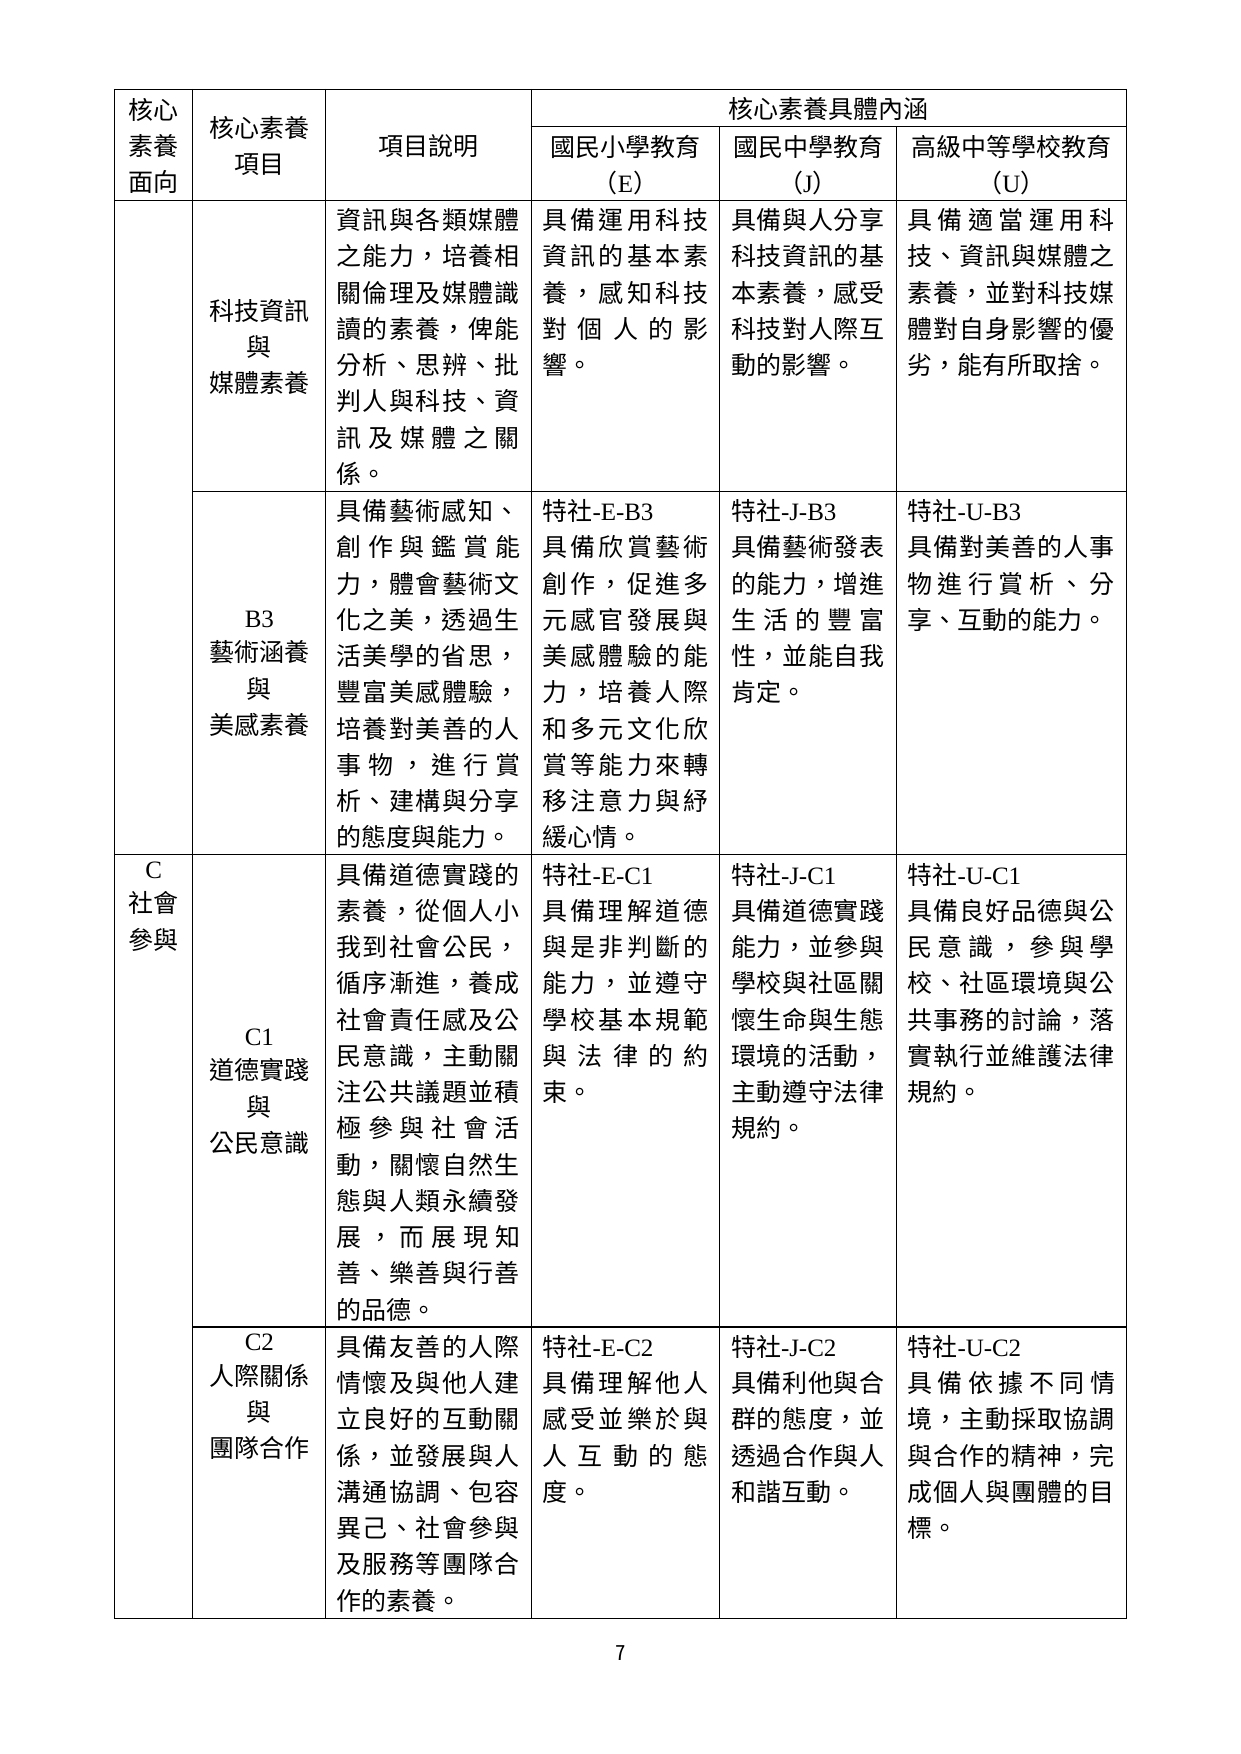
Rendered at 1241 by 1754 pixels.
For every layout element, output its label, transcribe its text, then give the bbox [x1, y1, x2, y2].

table_cell 具備藝術感知、創作與鑑賞能力，體會藝術文化之美，透過生活美學的省思，豐富美感體驗，培養對美善的人事物，進行賞析、建構與分享的態度與能力。 [326, 492, 531, 854]
table_cell 特社-U-C2 具備依據不同情境，主動採取協調與合作的精神，完成個人與團體的目標。 [897, 1328, 1126, 1617]
table_cell 國民中學教育（J） [720, 127, 896, 199]
table_cell 具備友善的人際情懷及與他人建立良好的互動關係，並發展與人溝通協調、包容異己、社會參與及服務等團隊合作的素養。 [326, 1328, 531, 1617]
table_cell B3 藝術涵養 與 美感素養 [193, 492, 325, 854]
table_cell 科技資訊 與 媒體素養 [193, 201, 325, 491]
table_cell 具備適當運用科技、資訊與媒體之素養，並對科技媒體對自身影響的優劣，能有所取捨。 [897, 201, 1126, 491]
table_cell 具備與人分享科技資訊的基本素養，感受科技對人際互動的影響。 [720, 201, 896, 491]
table_header 核心素養具體內涵 [532, 90, 1126, 126]
table_header 核心素養 項目 [193, 90, 325, 199]
table_cell 特社-J-C1 具備道德實踐能力，並參與學校與社區關懷生命與生態環境的活動，主動遵守法律規約。 [720, 855, 896, 1326]
table_cell 特社-E-B3 具備欣賞藝術創作，促進多元感官發展與美感體驗的能力，培養人際和多元文化欣賞等能力來轉移注意力與紓緩心情。 [532, 492, 719, 854]
table_cell C2 人際關係 與 團隊合作 [193, 1328, 325, 1617]
table_cell 特社-J-C2 具備利他與合群的態度，並透過合作與人和諧互動。 [720, 1328, 896, 1617]
table_cell 特社-U-B3 具備對美善的人事物進行賞析、分享、互動的能力。 [897, 492, 1126, 854]
table_cell C 社會 參與 [115, 855, 192, 1617]
table_header 核心素養面向 [115, 90, 192, 199]
table_cell 國民小學教育 （E） [532, 127, 719, 199]
table_cell [115, 201, 192, 854]
table_cell 具備道德實踐的素養，從個人小我到社會公民，循序漸進，養成社會責任感及公民意識，主動關注公共議題並積極參與社會活動，關懷自然生態與人類永續發展，而展現知善、樂善與行善的品德。 [326, 855, 531, 1326]
table_cell C1 道德實踐 與 公民意識 [193, 855, 325, 1326]
table_cell 資訊與各類媒體之能力，培養相關倫理及媒體識讀的素養，俾能分析、思辨、批判人與科技、資訊及媒體之關係。 [326, 201, 531, 491]
table_cell 特社-J-B3 具備藝術發表的能力，增進生活的豐富性，並能自我肯定。 [720, 492, 896, 854]
table_cell 特社-E-C1 具備理解道德與是非判斷的能力，並遵守學校基本規範與法律的約束。 [532, 855, 719, 1326]
table_cell 特社-E-C2 具備理解他人感受並樂於與人互動的態度。 [532, 1328, 719, 1617]
table_cell 具備運用科技資訊的基本素養，感知科技對個人的影響。 [532, 201, 719, 491]
table_cell 高級中等學校教育（U） [897, 127, 1126, 199]
table_cell 特社-U-C1 具備良好品德與公民意識，參與學校、社區環境與公共事務的討論，落實執行並維護法律規約。 [897, 855, 1126, 1326]
table_header 項目說明 [326, 90, 531, 199]
